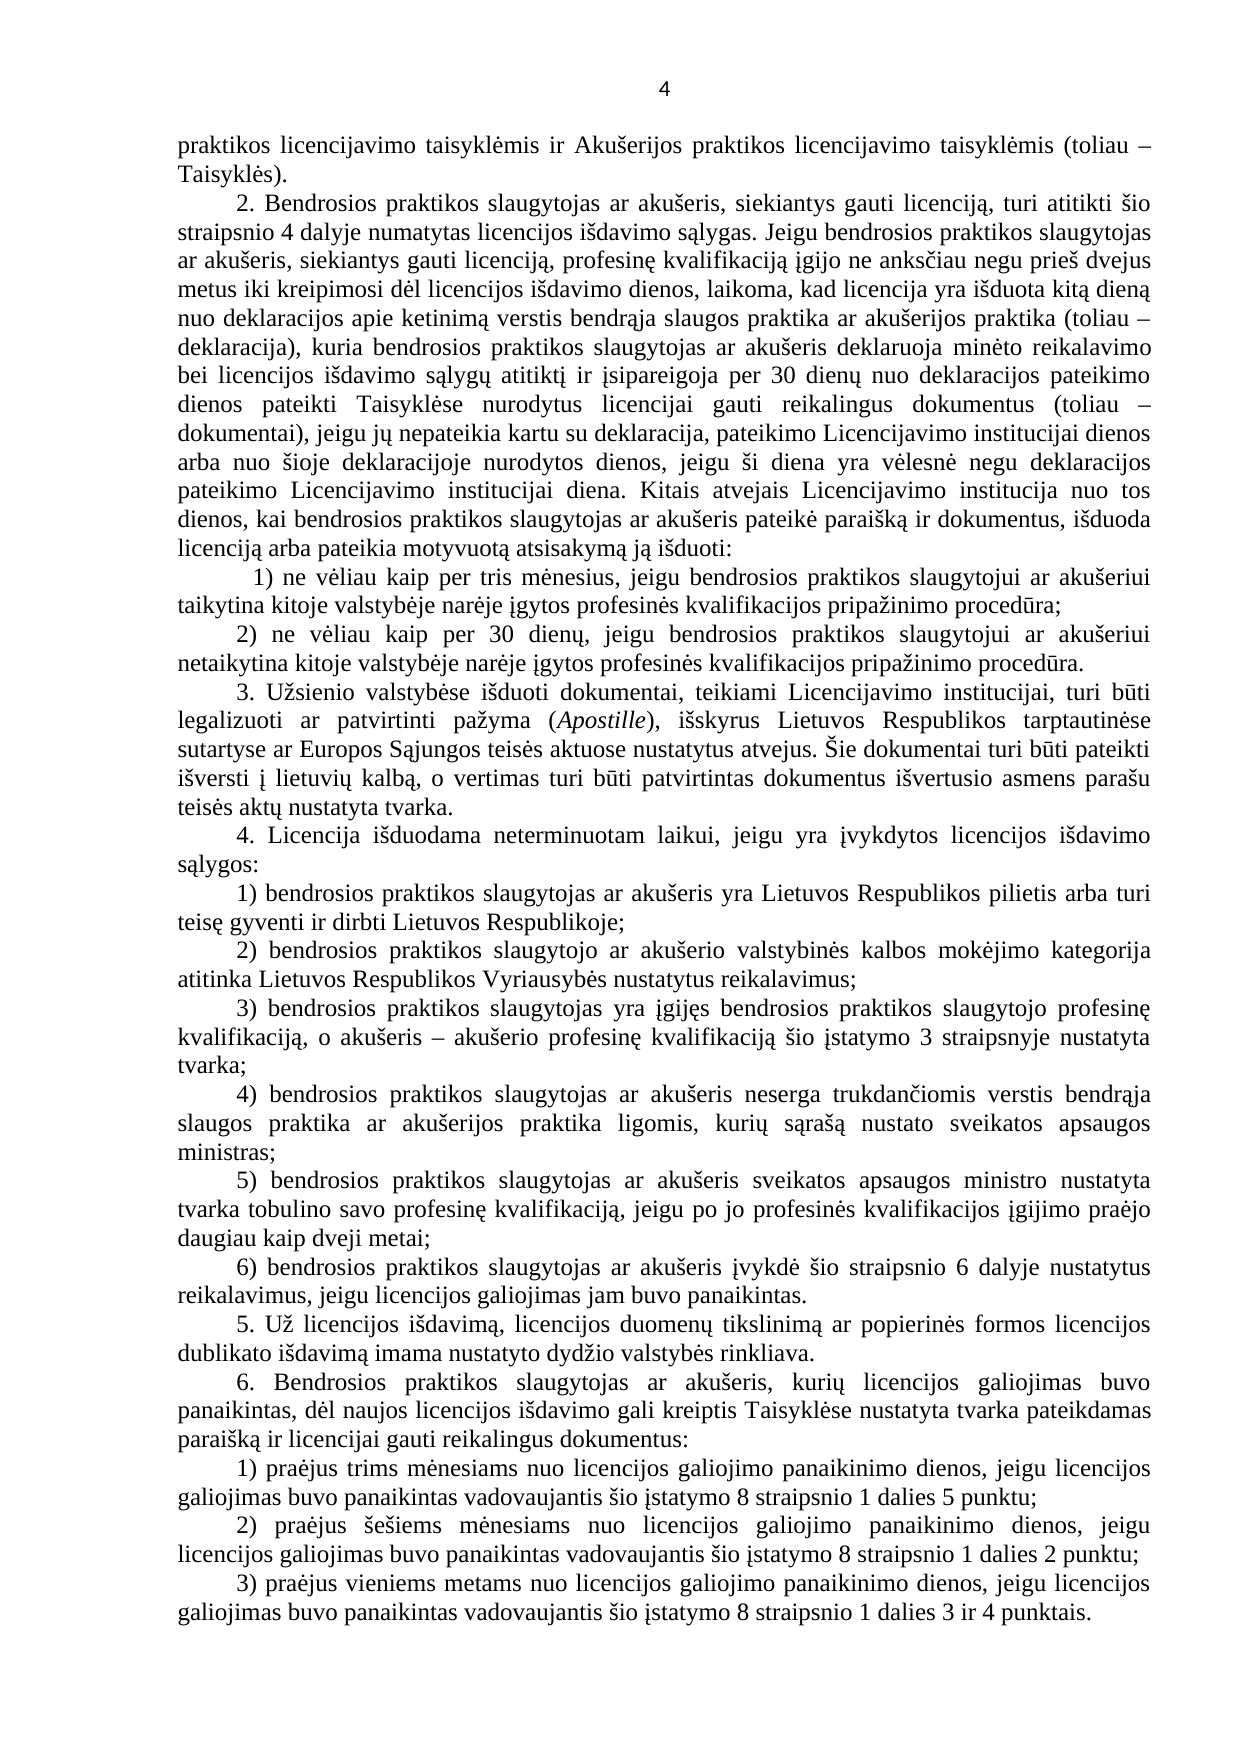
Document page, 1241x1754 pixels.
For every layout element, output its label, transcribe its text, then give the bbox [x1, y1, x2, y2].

text 5. Už licencijos išdavimą, licencijos duomenų tikslinimą ar popierinės formos licencijos dublikato išdavimą imama nustatyto dydžio valstybės rinkliava. [177, 1309, 1152, 1367]
text 3. Užsienio valstybėse išduoti dokumentai, teikiami Licencijavimo institucijai, turi būti legalizuoti ar patvirtinti pažyma (Apostille), išskyrus Lietuvos Respublikos tarptautinėse sutartyse ar Europos Sąjungos teisės aktuose nustatytus atvejus. Šie dokumentai turi būti pateikti išversti į lietuvių kalbą, o vertimas turi būti patvirtintas dokumentus išvertusio asmens parašu teisės aktų nustatyta tvarka. [177, 677, 1152, 821]
text 2. Bendrosios praktikos slaugytojas ar akušeris, siekiantys gauti licenciją, turi atitikti šio straipsnio 4 dalyje numatytas licencijos išdavimo sąlygas. Jeigu bendrosios praktikos slaugytojas ar akušeris, siekiantys gauti licenciją, profesinę kvalifikaciją įgijo ne anksčiau negu prieš dvejus metus iki kreipimosi dėl licencijos išdavimo dienos, laikoma, kad licencija yra išduota kitą dieną nuo deklaracijos apie ketinimą verstis bendrąja slaugos praktika ar akušerijos praktika (toliau – deklaracija), kuria bendrosios praktikos slaugytojas ar akušeris deklaruoja minėto reikalavimo bei licencijos išdavimo sąlygų atitiktį ir įsipareigoja per 30 dienų nuo deklaracijos pateikimo dienos pateikti Taisyklėse nurodytus licencijai gauti reikalingus dokumentus (toliau – dokumentai), jeigu jų nepateikia kartu su deklaracija, pateikimo Licencijavimo institucijai dienos arba nuo šioje deklaracijoje nurodytos dienos, jeigu ši diena yra vėlesnė negu deklaracijos pateikimo Licencijavimo institucijai diena. Kitais atvejais Licencijavimo institucija nuo tos dienos, kai bendrosios praktikos slaugytojas ar akušeris pateikė paraišką ir dokumentus, išduoda licenciją arba pateikia motyvuotą atsisakymą ją išduoti: [177, 188, 1152, 562]
text 6) bendrosios praktikos slaugytojas ar akušeris įvykdė šio straipsnio 6 dalyje nustatytus reikalavimus, jeigu licencijos galiojimas jam buvo panaikintas. [177, 1252, 1152, 1309]
text 4) bendrosios praktikos slaugytojas ar akušeris neserga trukdančiomis verstis bendrąja slaugos praktika ar akušerijos praktika ligomis, kurių sąrašą nustato sveikatos apsaugos ministras; [177, 1079, 1152, 1166]
text 5) bendrosios praktikos slaugytojas ar akušeris sveikatos apsaugos ministro nustatyta tvarka tobulino savo profesinę kvalifikaciją, jeigu po jo profesinės kvalifikacijos įgijimo praėjo daugiau kaip dveji metai; [177, 1166, 1152, 1252]
text praktikos licencijavimo taisyklėmis ir Akušerijos praktikos licencijavimo taisyklėmis (toliau – Taisyklės). [177, 131, 1152, 188]
text 2) bendrosios praktikos slaugytojo ar akušerio valstybinės kalbos mokėjimo kategorija atitinka Lietuvos Respublikos Vyriausybės nustatytus reikalavimus; [177, 936, 1152, 993]
text 3) bendrosios praktikos slaugytojas yra įgijęs bendrosios praktikos slaugytojo profesinę kvalifikaciją, o akušeris – akušerio profesinę kvalifikaciją šio įstatymo 3 straipsnyje nustatyta tvarka; [177, 993, 1152, 1079]
text 1) bendrosios praktikos slaugytojas ar akušeris yra Lietuvos Respublikos pilietis arba turi teisę gyventi ir dirbti Lietuvos Respublikoje; [177, 878, 1152, 936]
text 2) praėjus šešiems mėnesiams nuo licencijos galiojimo panaikinimo dienos, jeigu licencijos galiojimas buvo panaikintas vadovaujantis šio įstatymo 8 straipsnio 1 dalies 2 punktu; [177, 1511, 1152, 1568]
text 2) ne vėliau kaip per 30 dienų, jeigu bendrosios praktikos slaugytojui ar akušeriui netaikytina kitoje valstybėje narėje įgytos profesinės kvalifikacijos pripažinimo procedūra. [177, 619, 1152, 677]
text 1) praėjus trims mėnesiams nuo licencijos galiojimo panaikinimo dienos, jeigu licencijos galiojimas buvo panaikintas vadovaujantis šio įstatymo 8 straipsnio 1 dalies 5 punktu; [177, 1453, 1152, 1511]
text 4. Licencija išduodama neterminuotam laikui, jeigu yra įvykdytos licencijos išdavimo sąlygos: [177, 821, 1152, 878]
text 1) ne vėliau kaip per tris mėnesius, jeigu bendrosios praktikos slaugytojui ar akušeriui taikytina kitoje valstybėje narėje įgytos profesinės kvalifikacijos pripažinimo procedūra; [177, 562, 1152, 619]
text 3) praėjus vieniems metams nuo licencijos galiojimo panaikinimo dienos, jeigu licencijos galiojimas buvo panaikintas vadovaujantis šio įstatymo 8 straipsnio 1 dalies 3 ir 4 punktais. [177, 1568, 1152, 1626]
text 6. Bendrosios praktikos slaugytojas ar akušeris, kurių licencijos galiojimas buvo panaikintas, dėl naujos licencijos išdavimo gali kreiptis Taisyklėse nustatyta tvarka pateikdamas paraišką ir licencijai gauti reikalingus dokumentus: [177, 1367, 1152, 1453]
